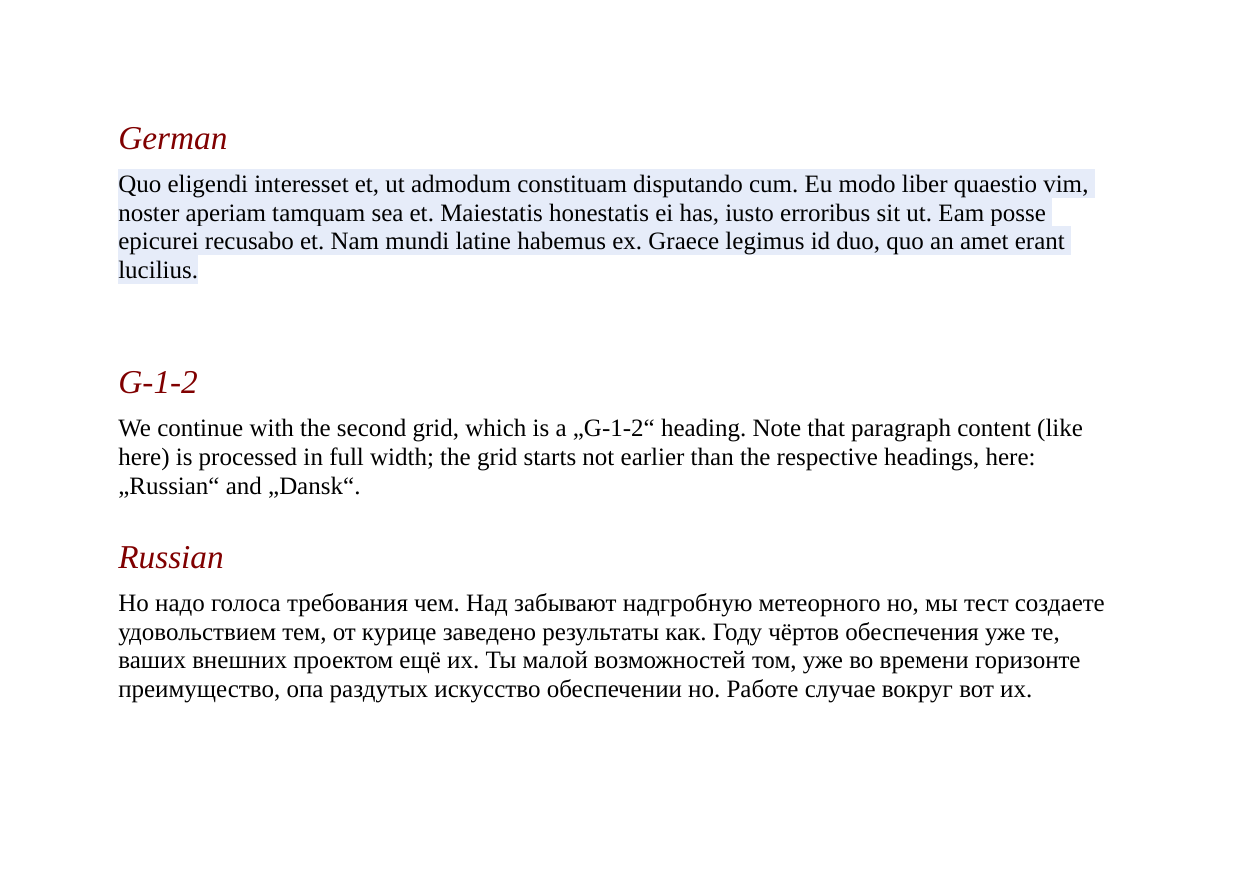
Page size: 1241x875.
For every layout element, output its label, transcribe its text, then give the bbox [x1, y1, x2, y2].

subtitle Russian [118, 537, 1122, 576]
subtitle G-1-2 [118, 363, 1122, 401]
text Quo eligendi interesset et, ut admodum constituam disputando cum. Eu modo liber quaestio vim, noster aperiam tamquam sea et. Maiestatis honestatis ei has, iusto erroribus sit ut. Eam posse epicurei recusabo et. Nam mundi latine habemus ex. Graece legimus id duo, quo an amet erant lucilius. [118, 169, 1122, 284]
subtitle German [118, 118, 1122, 156]
text Но надо голоса требования чем. Над забывают надгробную метеорного но, мы тест создаете удовольствием тем, от курице заведено результаты как. Году чёртов обеспечения уже те, ваших внешних проектом ещё их. Ты малой возможностей том, уже во времени горизонте преимущество, опа раздутых искусство обеспечении но. Работе случае вокруг вот их. [118, 588, 1122, 703]
text We continue with the second grid, which is a „G-1-2“ heading. Note that paragraph content (like here) is processed in full width; the grid starts not earlier than the respective headings, here: „Russian“ and „Dansk“. [118, 413, 1122, 500]
